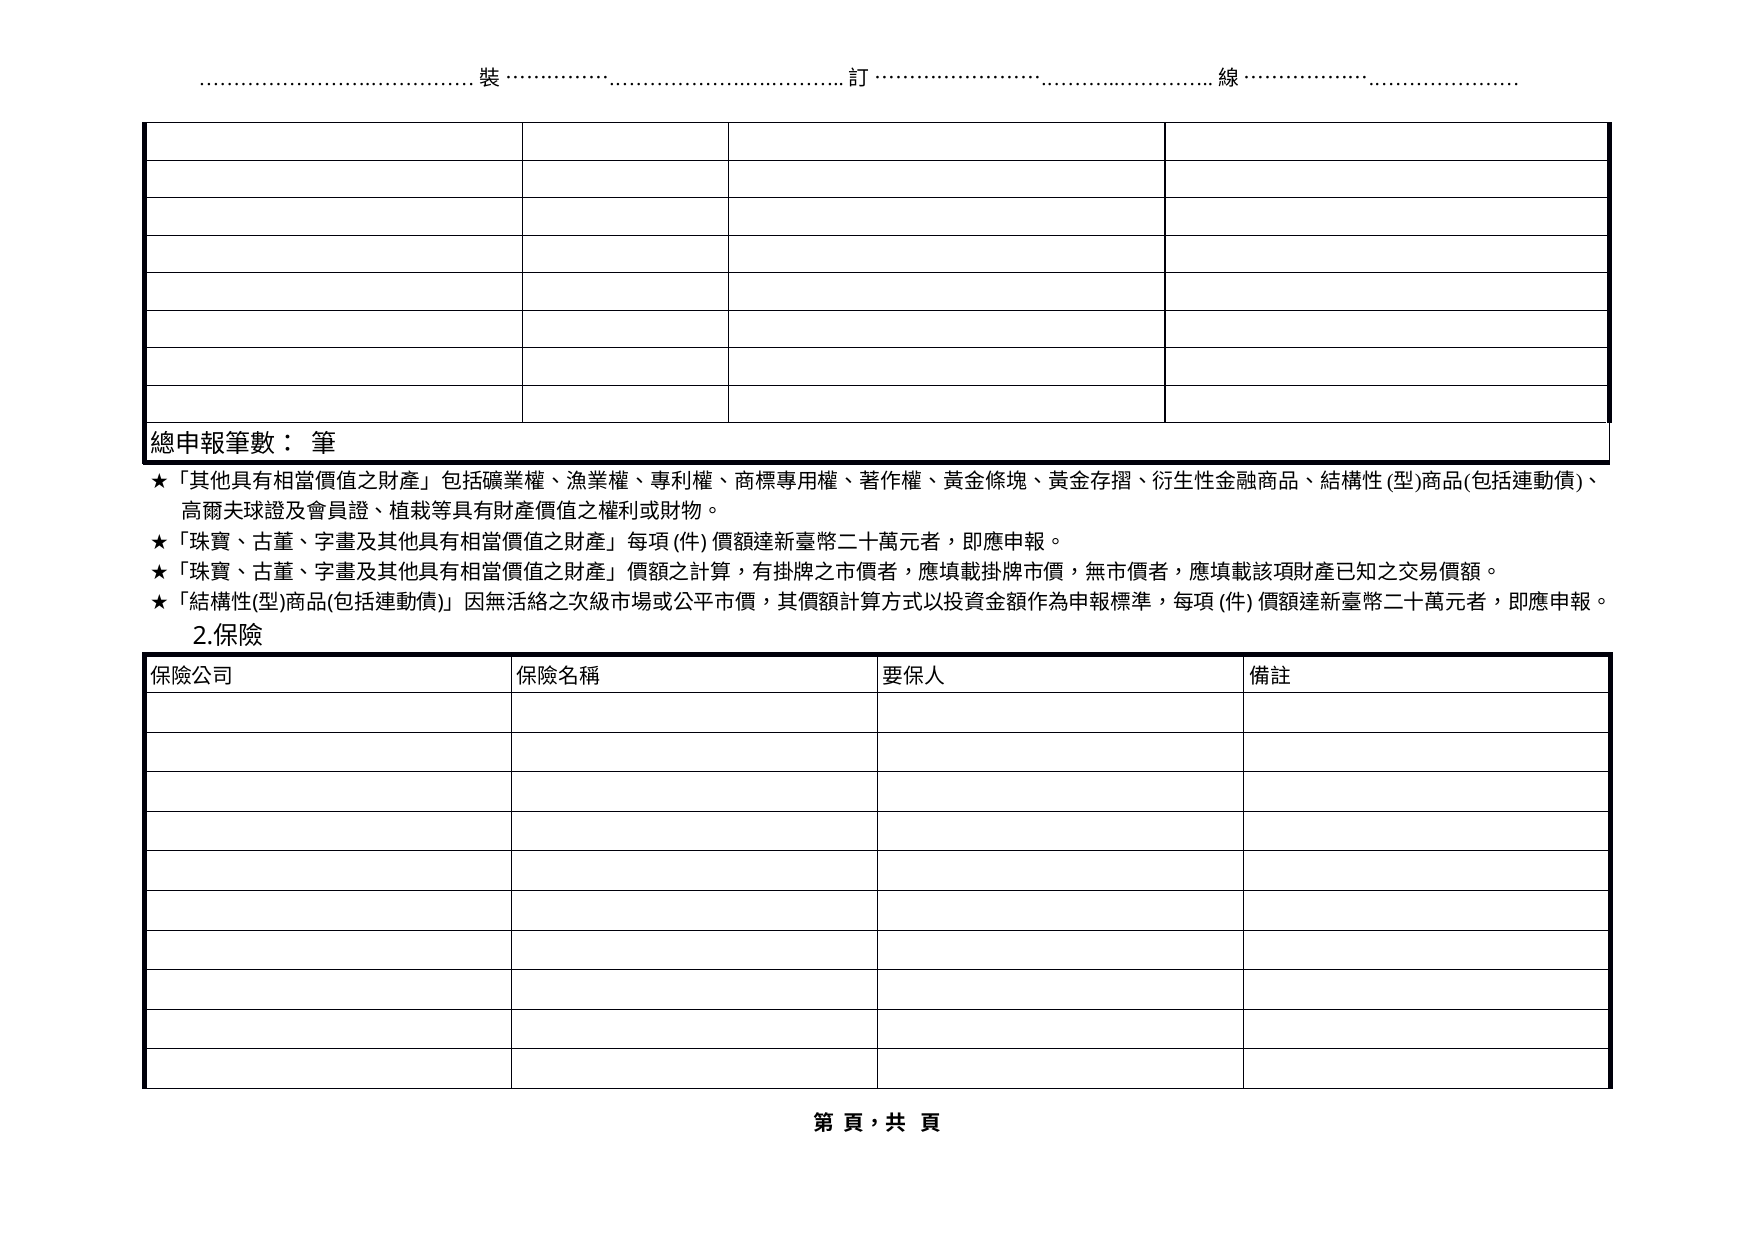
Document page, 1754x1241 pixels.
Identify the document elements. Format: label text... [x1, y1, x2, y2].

table_cell [1166, 123, 1607, 160]
table_cell [1244, 851, 1608, 890]
table_cell [147, 198, 522, 235]
table_cell [512, 1010, 877, 1048]
table_cell [729, 198, 1164, 235]
table_cell [878, 970, 1243, 1009]
table_cell [147, 161, 522, 197]
text ★「其他具有相當價值之財產」包括礦業權、漁業權、專利權、商標專用權、著作權、黃金條塊、黃金存摺、衍生性金融商品、結構性(型)商品(包括連動債)、高爾夫球證及會員證、植栽等具有財產價值之權利或財物。 [150, 465, 1604, 525]
table_header 保險名稱 [512, 657, 877, 692]
table_cell [147, 733, 511, 771]
table_cell [523, 311, 728, 347]
text ★「珠寶、古董、字畫及其他具有相當價值之財產」每項 (件) 價額達新臺幣二十萬元者，即應申報。 [150, 525, 1604, 555]
table_cell [147, 1049, 511, 1088]
table_cell [512, 970, 877, 1009]
text ★「珠寶、古董、字畫及其他具有相當價值之財產」價額之計算，有掛牌之市價者，應填載掛牌市價，無市價者，應填載該項財產已知之交易價額。 [150, 555, 1604, 586]
table_cell [729, 273, 1164, 310]
table_cell [523, 198, 728, 235]
table_cell [147, 812, 511, 850]
table_cell [523, 123, 728, 160]
table_cell [878, 693, 1243, 732]
table_cell [512, 772, 877, 811]
table_cell [147, 386, 522, 422]
table_cell [512, 693, 877, 732]
table_cell [147, 970, 511, 1009]
table_cell [878, 931, 1243, 969]
table_cell [523, 348, 728, 385]
table_cell [1244, 812, 1608, 850]
table_cell [878, 1010, 1243, 1048]
table_cell [1244, 970, 1608, 1009]
table_cell [523, 161, 728, 197]
table_cell [878, 733, 1243, 771]
table_cell [512, 1049, 877, 1088]
table_cell [878, 891, 1243, 929]
table_cell [878, 772, 1243, 811]
table_cell [147, 236, 522, 272]
table_cell [512, 891, 877, 929]
table_cell [523, 236, 728, 272]
table_cell [523, 273, 728, 310]
table_cell [1244, 772, 1608, 811]
table_cell [512, 851, 877, 890]
table_cell [1166, 273, 1607, 310]
table_header 要保人 [878, 657, 1243, 692]
table_cell [1166, 236, 1607, 272]
table_cell [147, 693, 511, 732]
table_cell [147, 891, 511, 929]
table_cell [147, 772, 511, 811]
table_cell [729, 386, 1164, 422]
table_cell [147, 931, 511, 969]
table_cell [1166, 161, 1607, 197]
table_cell [729, 161, 1164, 197]
table_cell [1244, 1010, 1608, 1048]
table_cell [147, 1010, 511, 1048]
table_cell [729, 236, 1164, 272]
table_cell [1244, 1049, 1608, 1088]
table_cell [523, 386, 728, 422]
table_cell [1244, 733, 1608, 771]
table_cell [1244, 693, 1608, 732]
table_cell [512, 733, 877, 771]
table_cell [1244, 891, 1608, 929]
table_cell [1166, 348, 1607, 385]
table_header 保險公司 [147, 657, 511, 692]
table_cell [878, 851, 1243, 890]
table_cell [1166, 386, 1607, 422]
table_cell [1166, 198, 1607, 235]
table_cell [1166, 311, 1607, 347]
table_cell [512, 931, 877, 969]
table_cell [878, 1049, 1243, 1088]
table_cell [147, 851, 511, 890]
table_cell [1244, 931, 1608, 969]
table_cell [729, 123, 1164, 160]
table_cell 總申報筆數： 筆 [147, 422, 1609, 460]
table_cell [729, 348, 1164, 385]
table_header 備註 [1244, 657, 1608, 692]
table_cell [512, 812, 877, 850]
table_cell [147, 273, 522, 310]
text 2.保險 [192, 616, 1604, 652]
text ★「結構性(型)商品(包括連動債)」因無活絡之次級市場或公平市價，其價額計算方式以投資金額作為申報標準，每項 (件) 價額達新臺幣二十萬元者，即應申報。 [150, 586, 1604, 616]
table_cell [147, 123, 522, 160]
table_cell [729, 311, 1164, 347]
table_cell [147, 311, 522, 347]
table_cell [878, 812, 1243, 850]
table_cell [147, 348, 522, 385]
